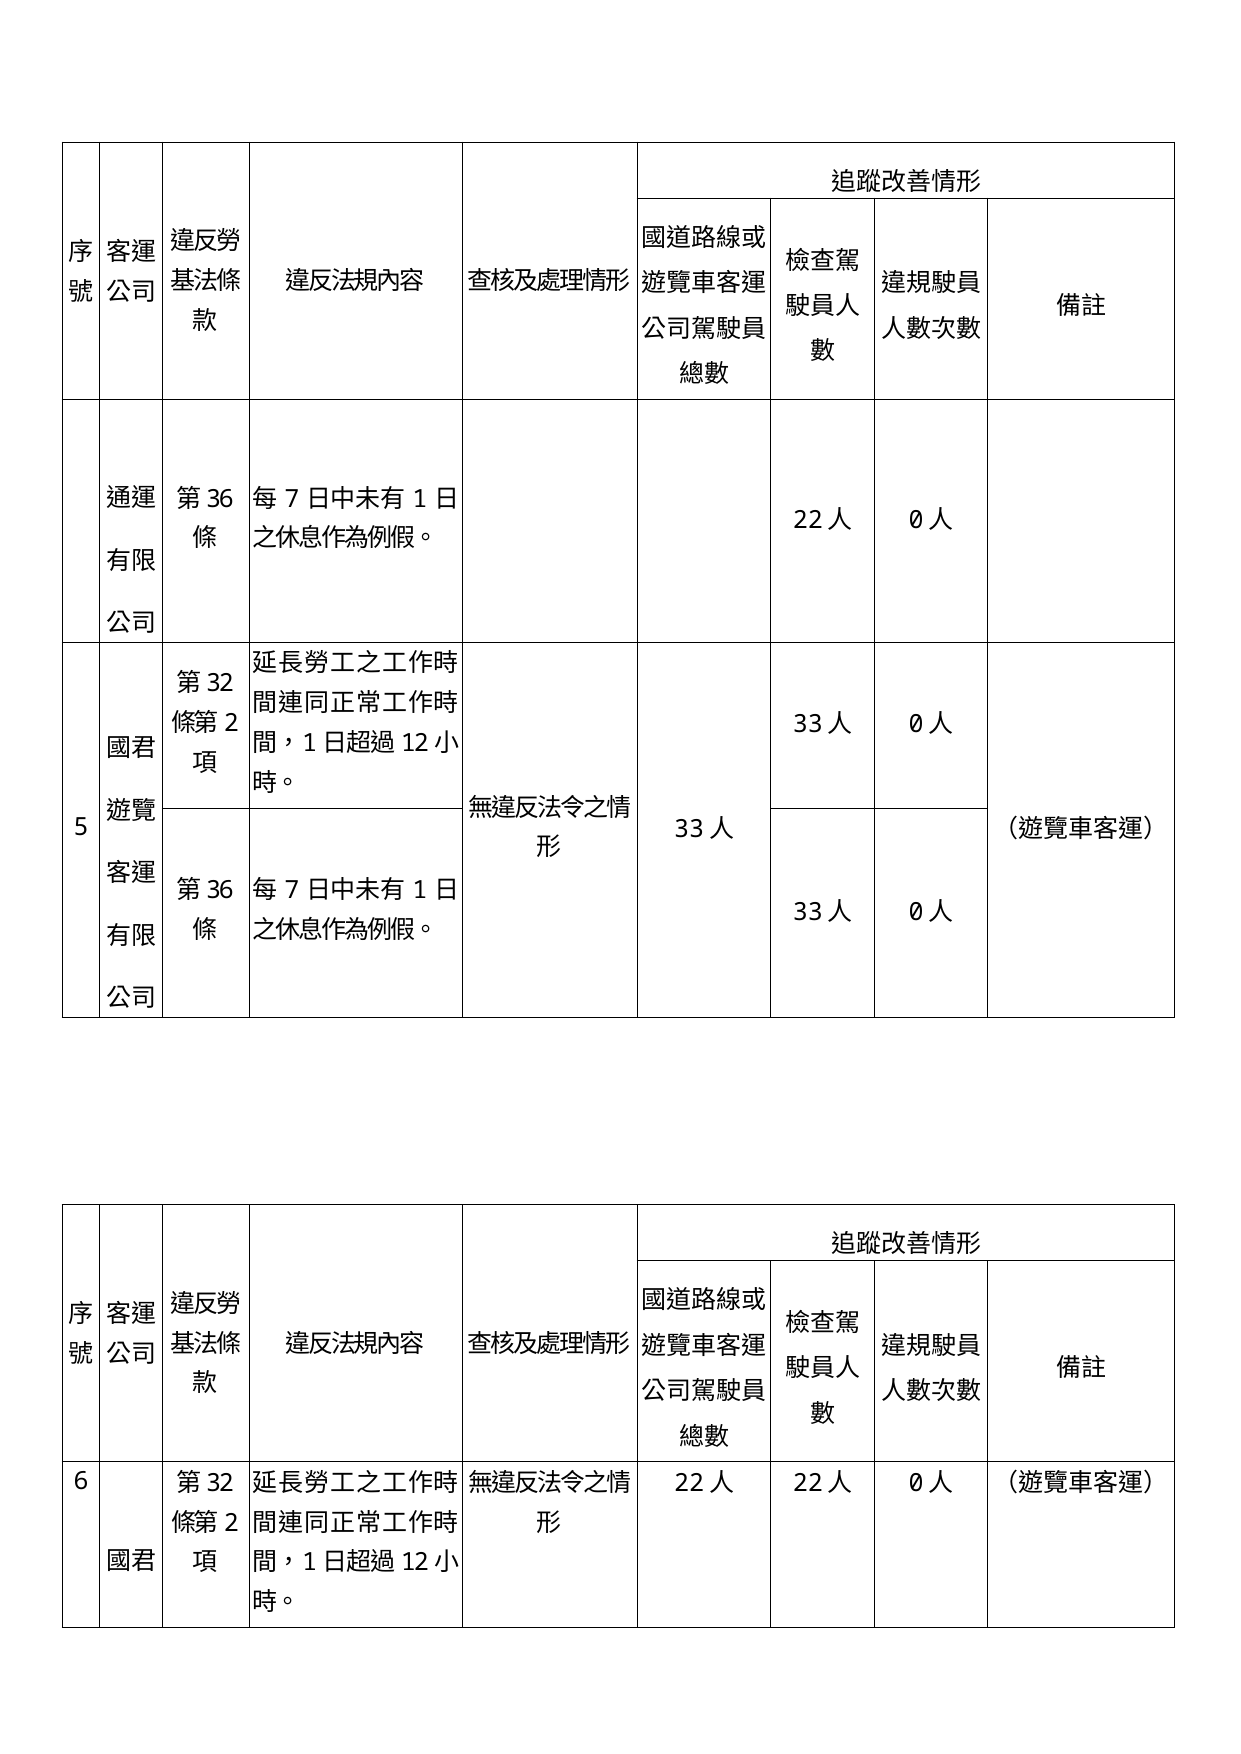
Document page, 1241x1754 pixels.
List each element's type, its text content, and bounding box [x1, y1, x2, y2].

table_cell [63, 400, 99, 642]
table_cell 違規駛員人數次數 [875, 199, 987, 399]
table_header 序號 [63, 1205, 99, 1461]
table_cell 國君 [100, 1462, 162, 1627]
table_header 追蹤改善情形 [638, 143, 1174, 198]
table_cell 33人 [771, 809, 874, 1017]
table_cell 0人 [875, 1462, 987, 1627]
table_cell 國君遊覽客運有限公司 [100, 643, 162, 1017]
table_cell 國道路線或遊覽車客運公司駕駛員總數 [638, 1261, 770, 1461]
table_header 客運公司 [100, 1205, 162, 1461]
table_cell 第32條第2項 [163, 1462, 249, 1627]
table_cell 延長勞工之工作時間連同正常工作時間，1日超過12小時。 [250, 643, 462, 807]
table_cell （遊覽車客運） [988, 643, 1174, 1017]
table_cell 無違反法令之情形 [463, 643, 637, 1017]
table_cell 6 [63, 1462, 99, 1627]
table_cell 無違反法令之情形 [463, 1462, 637, 1627]
table_cell 33人 [638, 643, 770, 1017]
table_header 查核及處理情形 [463, 143, 637, 399]
table_cell 備註 [988, 1261, 1174, 1461]
table_cell 國道路線或遊覽車客運公司駕駛員總數 [638, 199, 770, 399]
table_header 違反法規內容 [250, 143, 462, 399]
table_cell 22人 [771, 400, 874, 642]
table_cell 違規駛員人數次數 [875, 1261, 987, 1461]
table_header 追蹤改善情形 [638, 1205, 1174, 1260]
table_header 違反勞基法條款 [163, 1205, 249, 1461]
table_header 序號 [63, 143, 99, 399]
table_cell 每7日中未有1日之休息作為例假。 [250, 400, 462, 642]
table_cell 備註 [988, 199, 1174, 399]
table_cell 0人 [875, 809, 987, 1017]
table_cell 第36條 [163, 400, 249, 642]
table_cell 第36條 [163, 809, 249, 1017]
table_cell 檢查駕駛員人數 [771, 199, 874, 399]
table_header 查核及處理情形 [463, 1205, 637, 1461]
table_cell 22人 [638, 1462, 770, 1627]
table_cell 每7日中未有1日之休息作為例假。 [250, 809, 462, 1017]
table_cell （遊覽車客運） [988, 1462, 1174, 1627]
table_cell [638, 400, 770, 642]
table_cell [463, 400, 637, 642]
table_cell 通運有限公司 [100, 400, 162, 642]
table_cell [988, 400, 1174, 642]
table_cell 檢查駕駛員人數 [771, 1261, 874, 1461]
table_cell 延長勞工之工作時間連同正常工作時間，1日超過12小時。 [250, 1462, 462, 1627]
table_cell 第32條第2項 [163, 643, 249, 807]
table_cell 22人 [771, 1462, 874, 1627]
table_cell 5 [63, 643, 99, 1017]
table_header 客運公司 [100, 143, 162, 399]
table_cell 33人 [771, 643, 874, 807]
table_header 違反勞基法條款 [163, 143, 249, 399]
table_cell 0人 [875, 400, 987, 642]
table_header 違反法規內容 [250, 1205, 462, 1461]
table_cell 0人 [875, 643, 987, 807]
